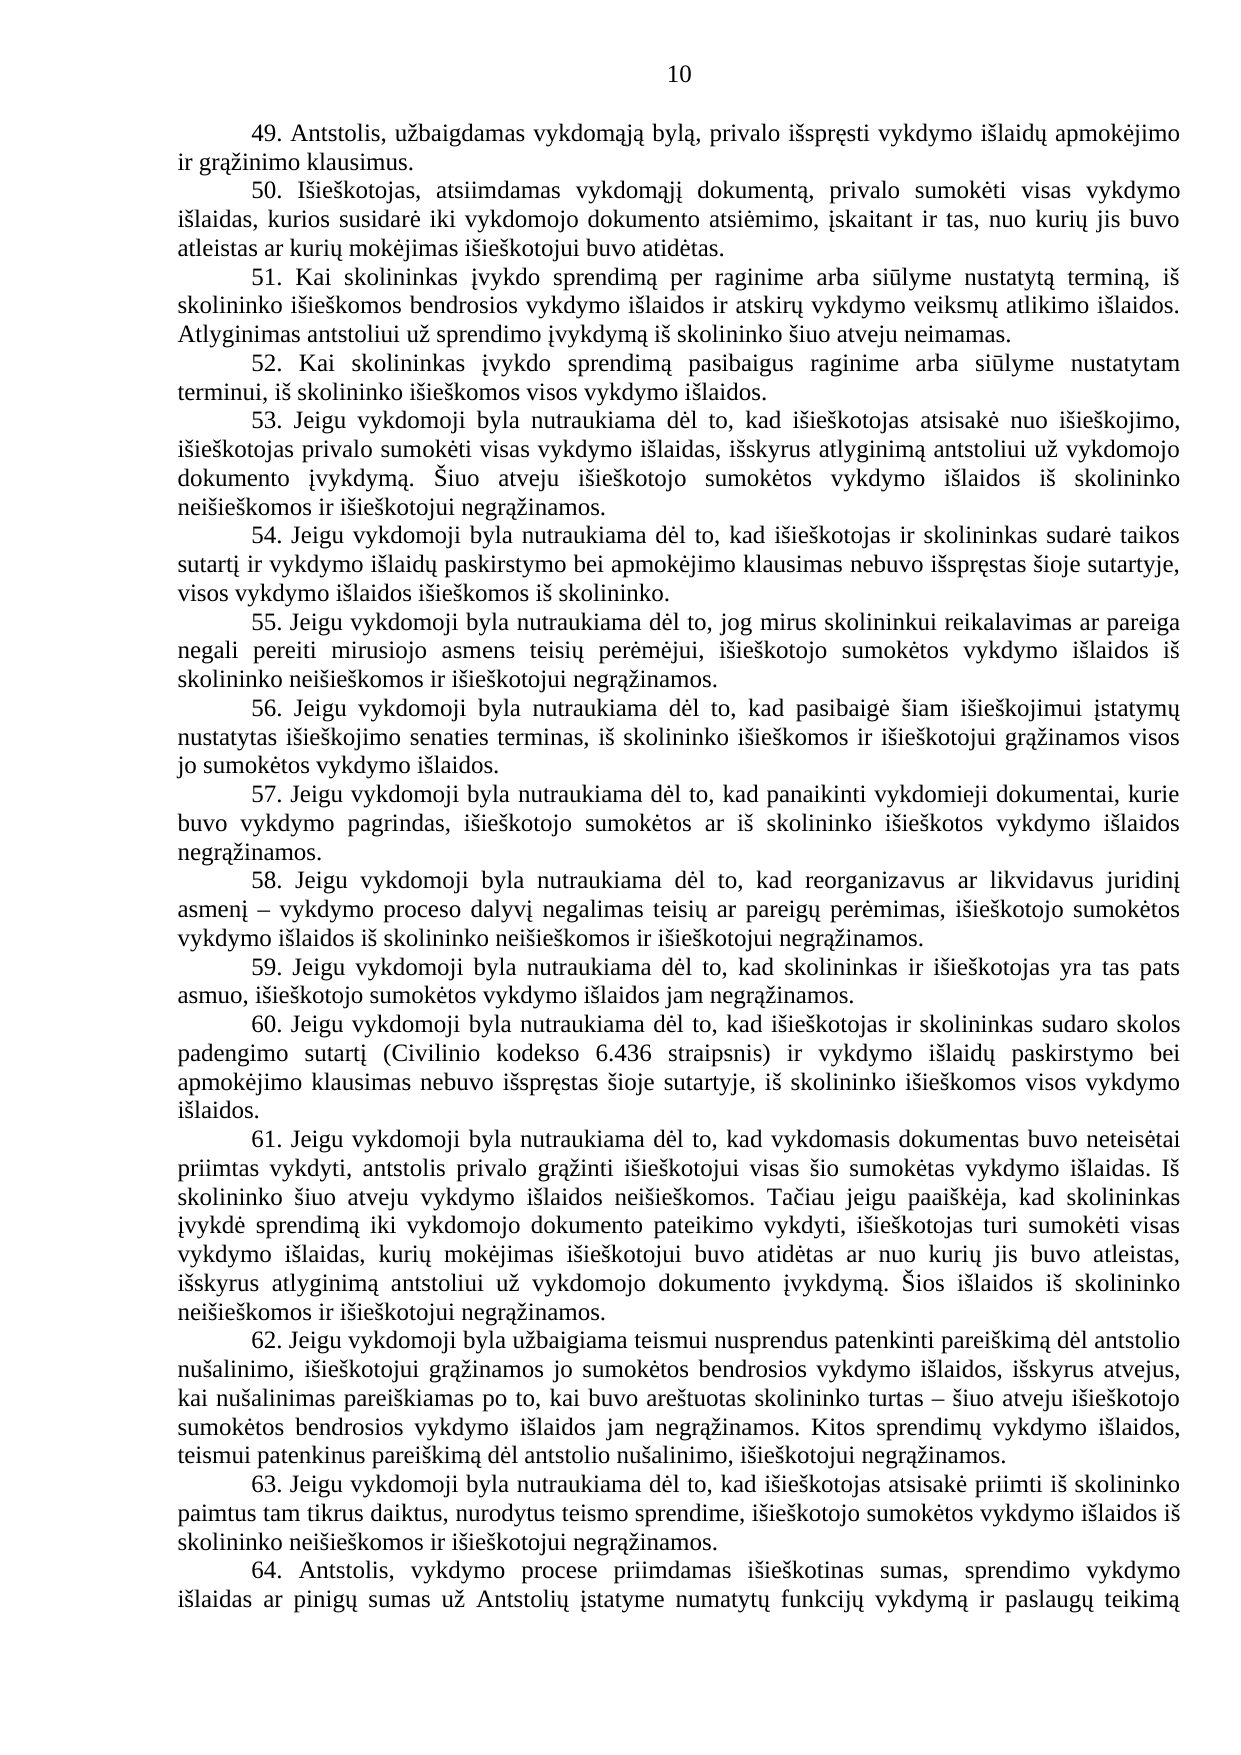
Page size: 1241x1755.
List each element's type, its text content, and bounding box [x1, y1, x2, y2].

text 55. Jeigu vykdomoji byla nutraukiama dėl to, jog mirus skolininkui reikalavimas ar pareiga negali pereiti mirusiojo asmens teisių perėmėjui, išieškotojo sumokėtos vykdymo išlaidos iš skolininko neišieškomos ir išieškotojui negrąžinamos. [177, 607, 1181, 693]
text 51. Kai skolininkas įvykdo sprendimą per raginime arba siūlyme nustatytą terminą, iš skolininko išieškomos bendrosios vykdymo išlaidos ir atskirų vykdymo veiksmų atlikimo išlaidos. Atlyginimas antstoliui už sprendimo įvykdymą iš skolininko šiuo atveju neimamas. [177, 262, 1181, 348]
text 63. Jeigu vykdomoji byla nutraukiama dėl to, kad išieškotojas atsisakė priimti iš skolininko paimtus tam tikrus daiktus, nurodytus teismo sprendime, išieškotojo sumokėtos vykdymo išlaidos iš skolininko neišieškomos ir išieškotojui negrąžinamos. [177, 1469, 1181, 1556]
text 58. Jeigu vykdomoji byla nutraukiama dėl to, kad reorganizavus ar likvidavus juridinį asmenį – vykdymo proceso dalyvį negalimas teisių ar pareigų perėmimas, išieškotojo sumokėtos vykdymo išlaidos iš skolininko neišieškomos ir išieškotojui negrąžinamos. [177, 866, 1181, 952]
text 62. Jeigu vykdomoji byla užbaigiama teismui nusprendus patenkinti pareiškimą dėl antstolio nušalinimo, išieškotojui grąžinamos jo sumokėtos bendrosios vykdymo išlaidos, išskyrus atvejus, kai nušalinimas pareiškiamas po to, kai buvo areštuotas skolininko turtas – šiuo atveju išieškotojo sumokėtos bendrosios vykdymo išlaidos jam negrąžinamos. Kitos sprendimų vykdymo išlaidos, teismui patenkinus pareiškimą dėl antstolio nušalinimo, išieškotojui negrąžinamos. [177, 1326, 1181, 1469]
text 57. Jeigu vykdomoji byla nutraukiama dėl to, kad panaikinti vykdomieji dokumentai, kurie buvo vykdymo pagrindas, išieškotojo sumokėtos ar iš skolininko išieškotos vykdymo išlaidos negrąžinamos. [177, 779, 1181, 866]
text 56. Jeigu vykdomoji byla nutraukiama dėl to, kad pasibaigė šiam išieškojimui įstatymų nustatytas išieškojimo senaties terminas, iš skolininko išieškomos ir išieškotojui grąžinamos visos jo sumokėtos vykdymo išlaidos. [177, 693, 1181, 779]
text 61. Jeigu vykdomoji byla nutraukiama dėl to, kad vykdomasis dokumentas buvo neteisėtai priimtas vykdyti, antstolis privalo grąžinti išieškotojui visas šio sumokėtas vykdymo išlaidas. Iš skolininko šiuo atveju vykdymo išlaidos neišieškomos. Tačiau jeigu paaiškėja, kad skolininkas įvykdė sprendimą iki vykdomojo dokumento pateikimo vykdyti, išieškotojas turi sumokėti visas vykdymo išlaidas, kurių mokėjimas išieškotojui buvo atidėtas ar nuo kurių jis buvo atleistas, išskyrus atlyginimą antstoliui už vykdomojo dokumento įvykdymą. Šios išlaidos iš skolininko neišieškomos ir išieškotojui negrąžinamos. [177, 1124, 1181, 1326]
text 53. Jeigu vykdomoji byla nutraukiama dėl to, kad išieškotojas atsisakė nuo išieškojimo, išieškotojas privalo sumokėti visas vykdymo išlaidas, išskyrus atlyginimą antstoliui už vykdomojo dokumento įvykdymą. Šiuo atveju išieškotojo sumokėtos vykdymo išlaidos iš skolininko neišieškomos ir išieškotojui negrąžinamos. [177, 406, 1181, 521]
text 59. Jeigu vykdomoji byla nutraukiama dėl to, kad skolininkas ir išieškotojas yra tas pats asmuo, išieškotojo sumokėtos vykdymo išlaidos jam negrąžinamos. [177, 952, 1181, 1009]
text 52. Kai skolininkas įvykdo sprendimą pasibaigus raginime arba siūlyme nustatytam terminui, iš skolininko išieškomos visos vykdymo išlaidos. [177, 348, 1181, 406]
text 49. Antstolis, užbaigdamas vykdomąją bylą, privalo išspręsti vykdymo išlaidų apmokėjimo ir grąžinimo klausimus. [177, 118, 1181, 176]
text 50. Išieškotojas, atsiimdamas vykdomąjį dokumentą, privalo sumokėti visas vykdymo išlaidas, kurios susidarė iki vykdomojo dokumento atsiėmimo, įskaitant ir tas, nuo kurių jis buvo atleistas ar kurių mokėjimas išieškotojui buvo atidėtas. [177, 176, 1181, 262]
text 60. Jeigu vykdomoji byla nutraukiama dėl to, kad išieškotojas ir skolininkas sudaro skolos padengimo sutartį (Civilinio kodekso 6.436 straipsnis) ir vykdymo išlaidų paskirstymo bei apmokėjimo klausimas nebuvo išspręstas šioje sutartyje, iš skolininko išieškomos visos vykdymo išlaidos. [177, 1009, 1181, 1124]
text 64. Antstolis, vykdymo procese priimdamas išieškotinas sumas, sprendimo vykdymo išlaidas ar pinigų sumas už Antstolių įstatyme numatytų funkcijų vykdymą ir paslaugų teikimą [177, 1556, 1181, 1613]
text 54. Jeigu vykdomoji byla nutraukiama dėl to, kad išieškotojas ir skolininkas sudarė taikos sutartį ir vykdymo išlaidų paskirstymo bei apmokėjimo klausimas nebuvo išspręstas šioje sutartyje, visos vykdymo išlaidos išieškomos iš skolininko. [177, 521, 1181, 607]
